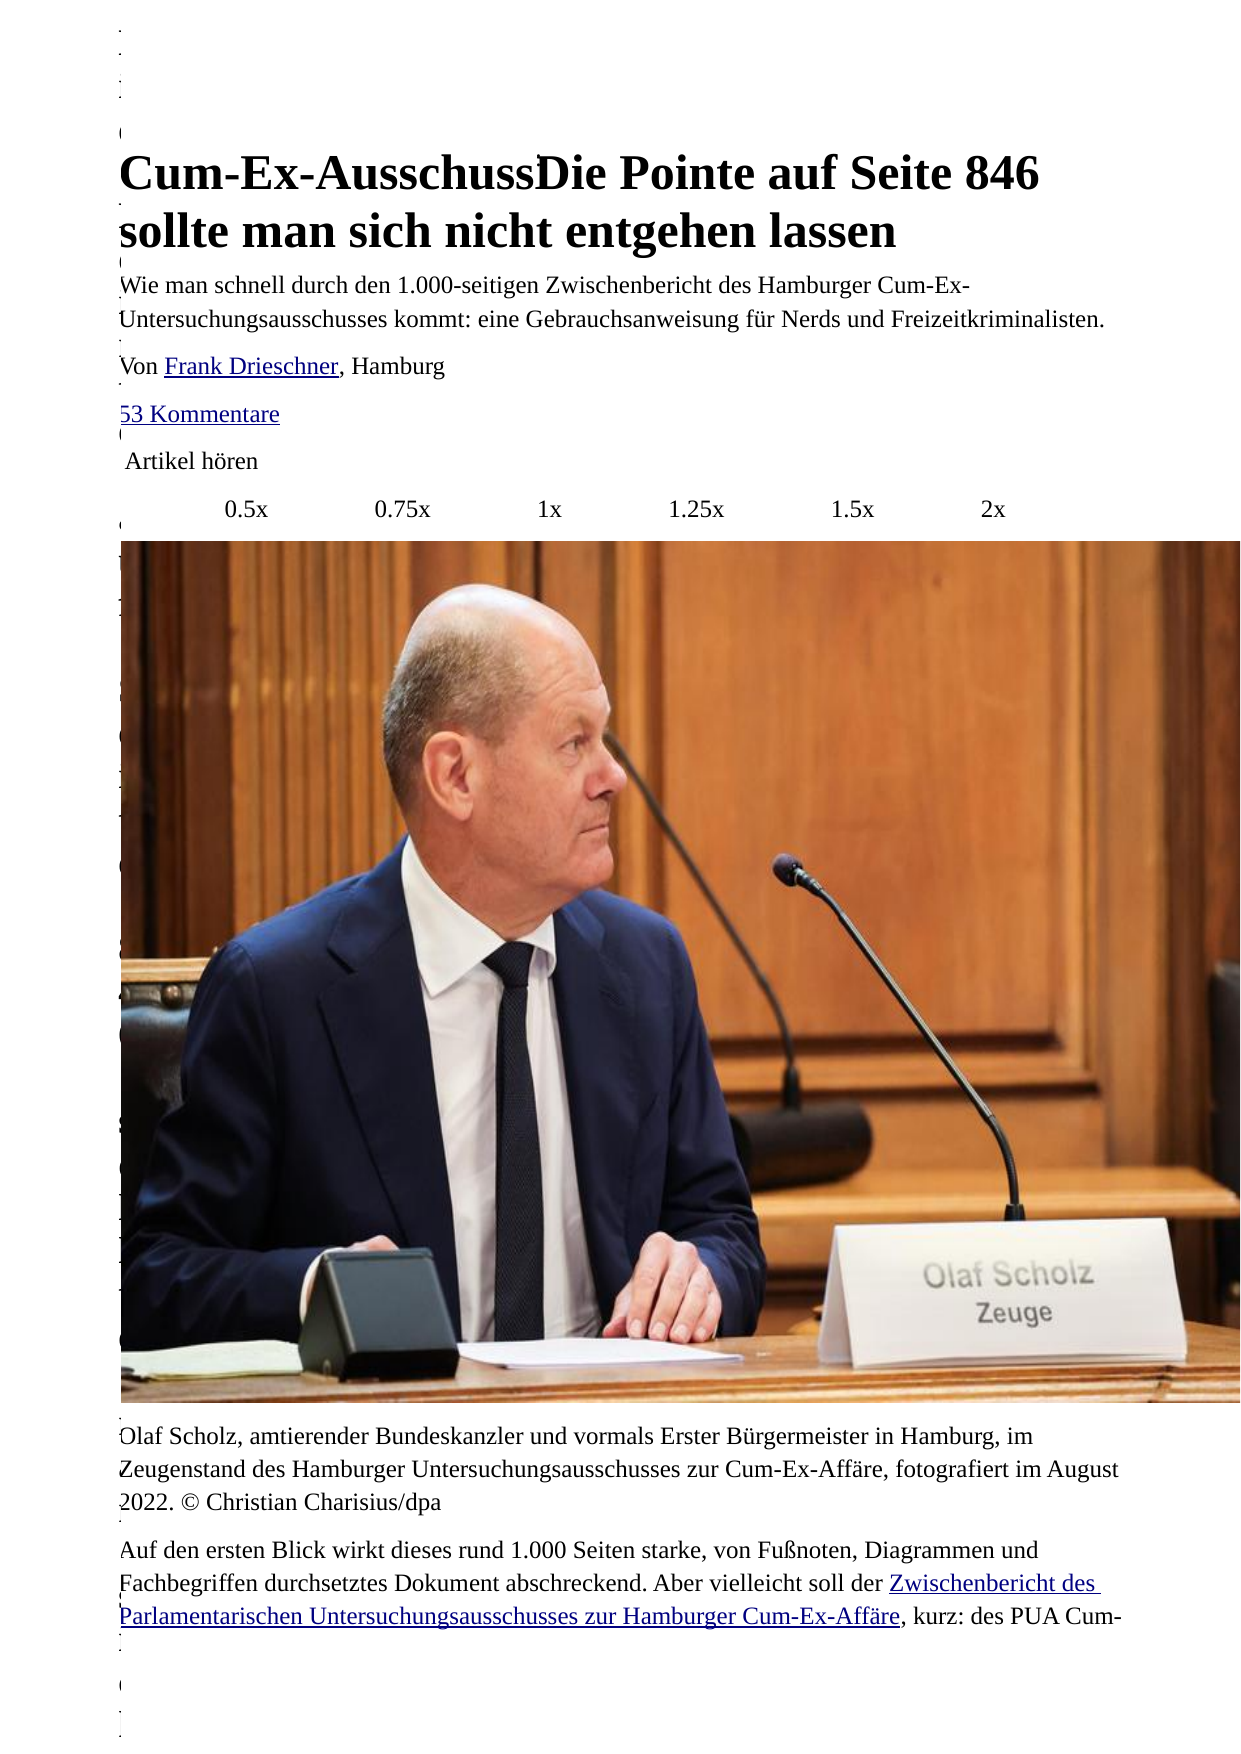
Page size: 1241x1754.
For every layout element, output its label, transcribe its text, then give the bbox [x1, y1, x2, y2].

text Artikel hören [121, 446, 1122, 475]
text 53 Kommentare [121, 399, 1122, 428]
text Olaf Scholz, amtierender Bundeskanzler und vormals Erster Bürgermeister in Hamburg, im Zeugenstand des Hamburger Untersuchungsausschusses zur Cum-Ex-Affäre, fotografiert im August 2022. © Christian Charisius/​dpa [121, 1421, 1122, 1516]
text Auf den ersten Blick wirkt dieses rund 1.000 Seiten starke, von Fußnoten, Diagrammen und Fachbegriffen durchsetztes Dokument abschreckend. Aber vielleicht soll der Zwischenbericht des Parlamentarischen Untersuchungsausschusses zur Hamburger Cum-Ex-Affäre, kurz: des PUA Cum- [121, 1535, 1122, 1630]
picture [121, 541, 1241, 1403]
text Wie man schnell durch den 1.000-seitigen Zwischenbericht des Hamburger Cum-Ex-Untersuchungsausschusses kommt: eine Gebrauchsanweisung für Nerds und Freizeitkriminalisten. [121, 271, 1122, 332]
text Von Frank Drieschner, Hamburg [121, 351, 1122, 380]
text 0.5x 0.75x 1x 1.25x 1.5x 2x [121, 494, 1122, 523]
subtitle Cum-Ex-AusschussDie Pointe auf Seite 846 sollte man sich nicht entgehen lassen [121, 143, 1122, 258]
